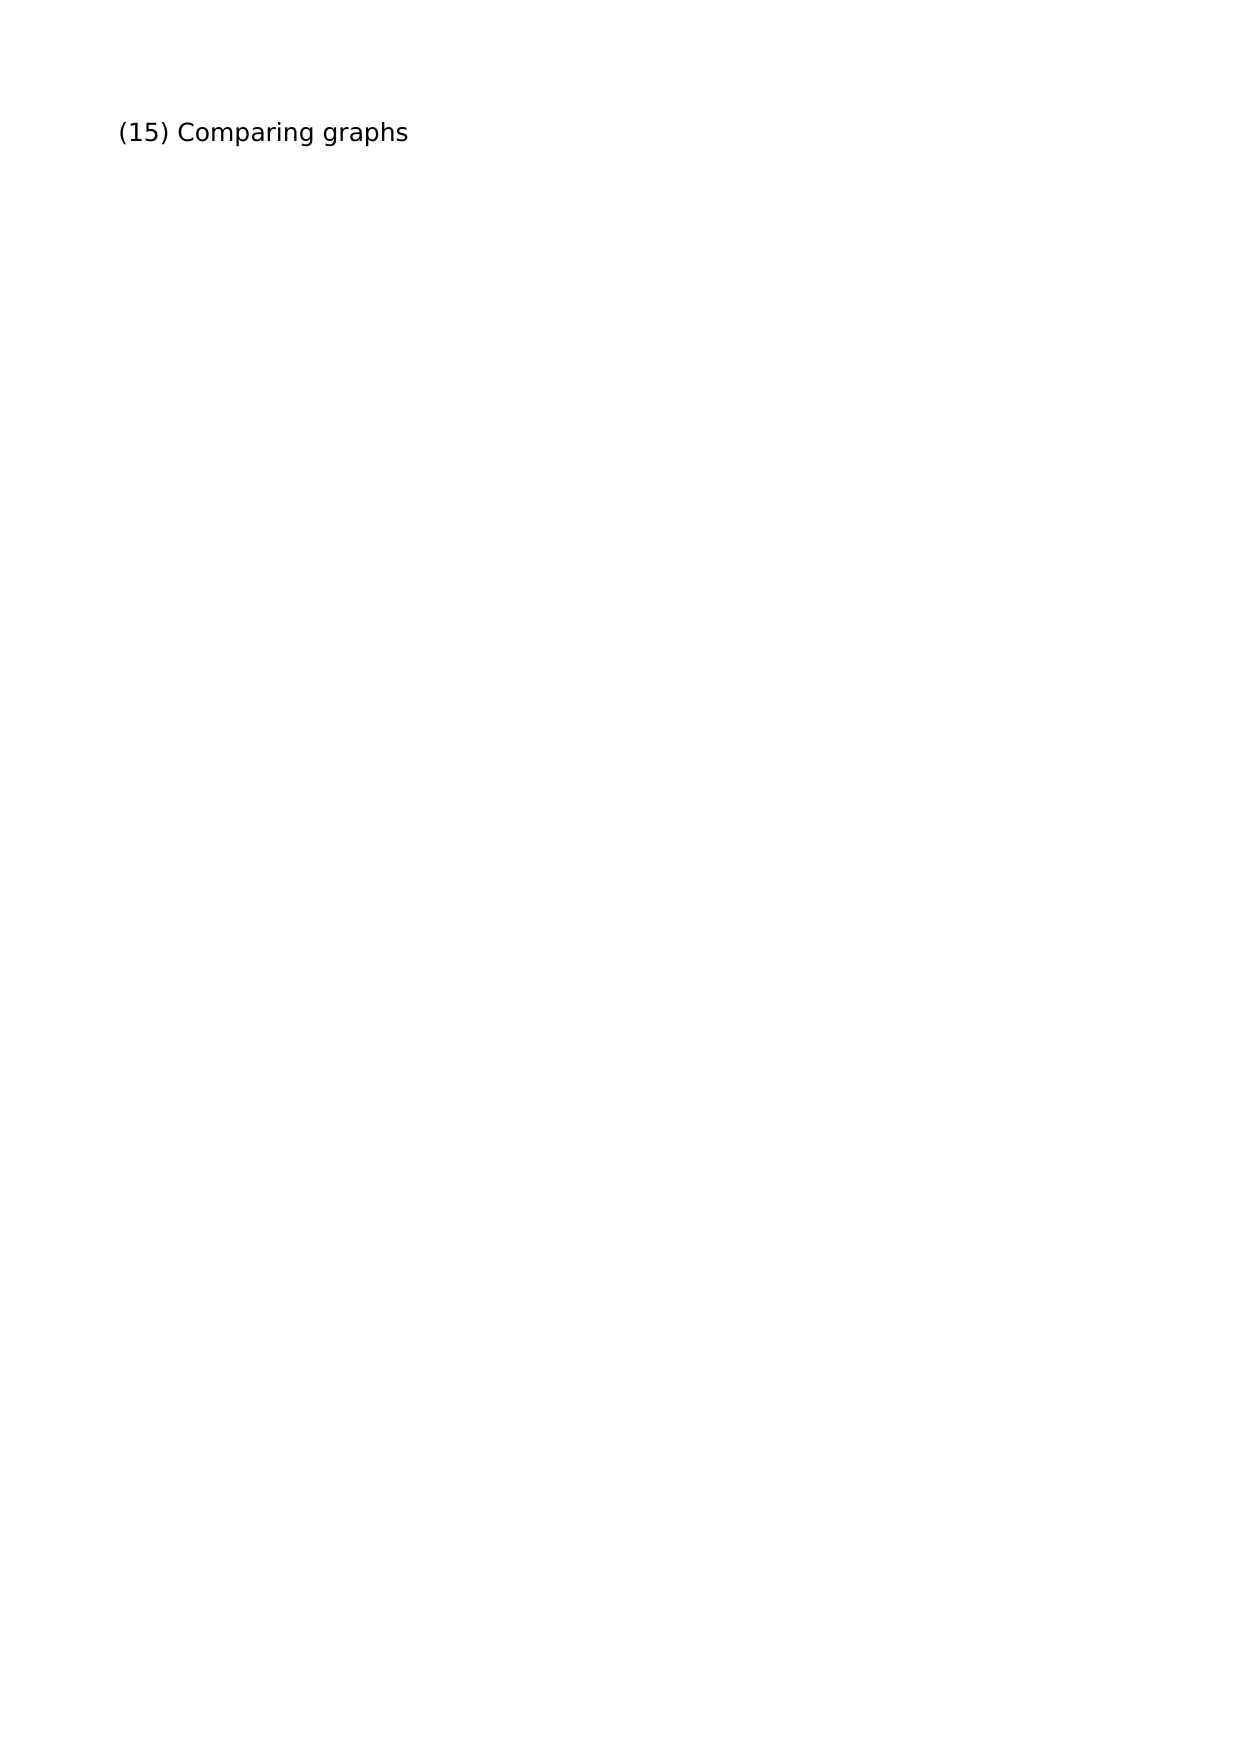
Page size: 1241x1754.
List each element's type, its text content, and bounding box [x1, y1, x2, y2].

text (15) Comparing graphs [118, 118, 1122, 147]
